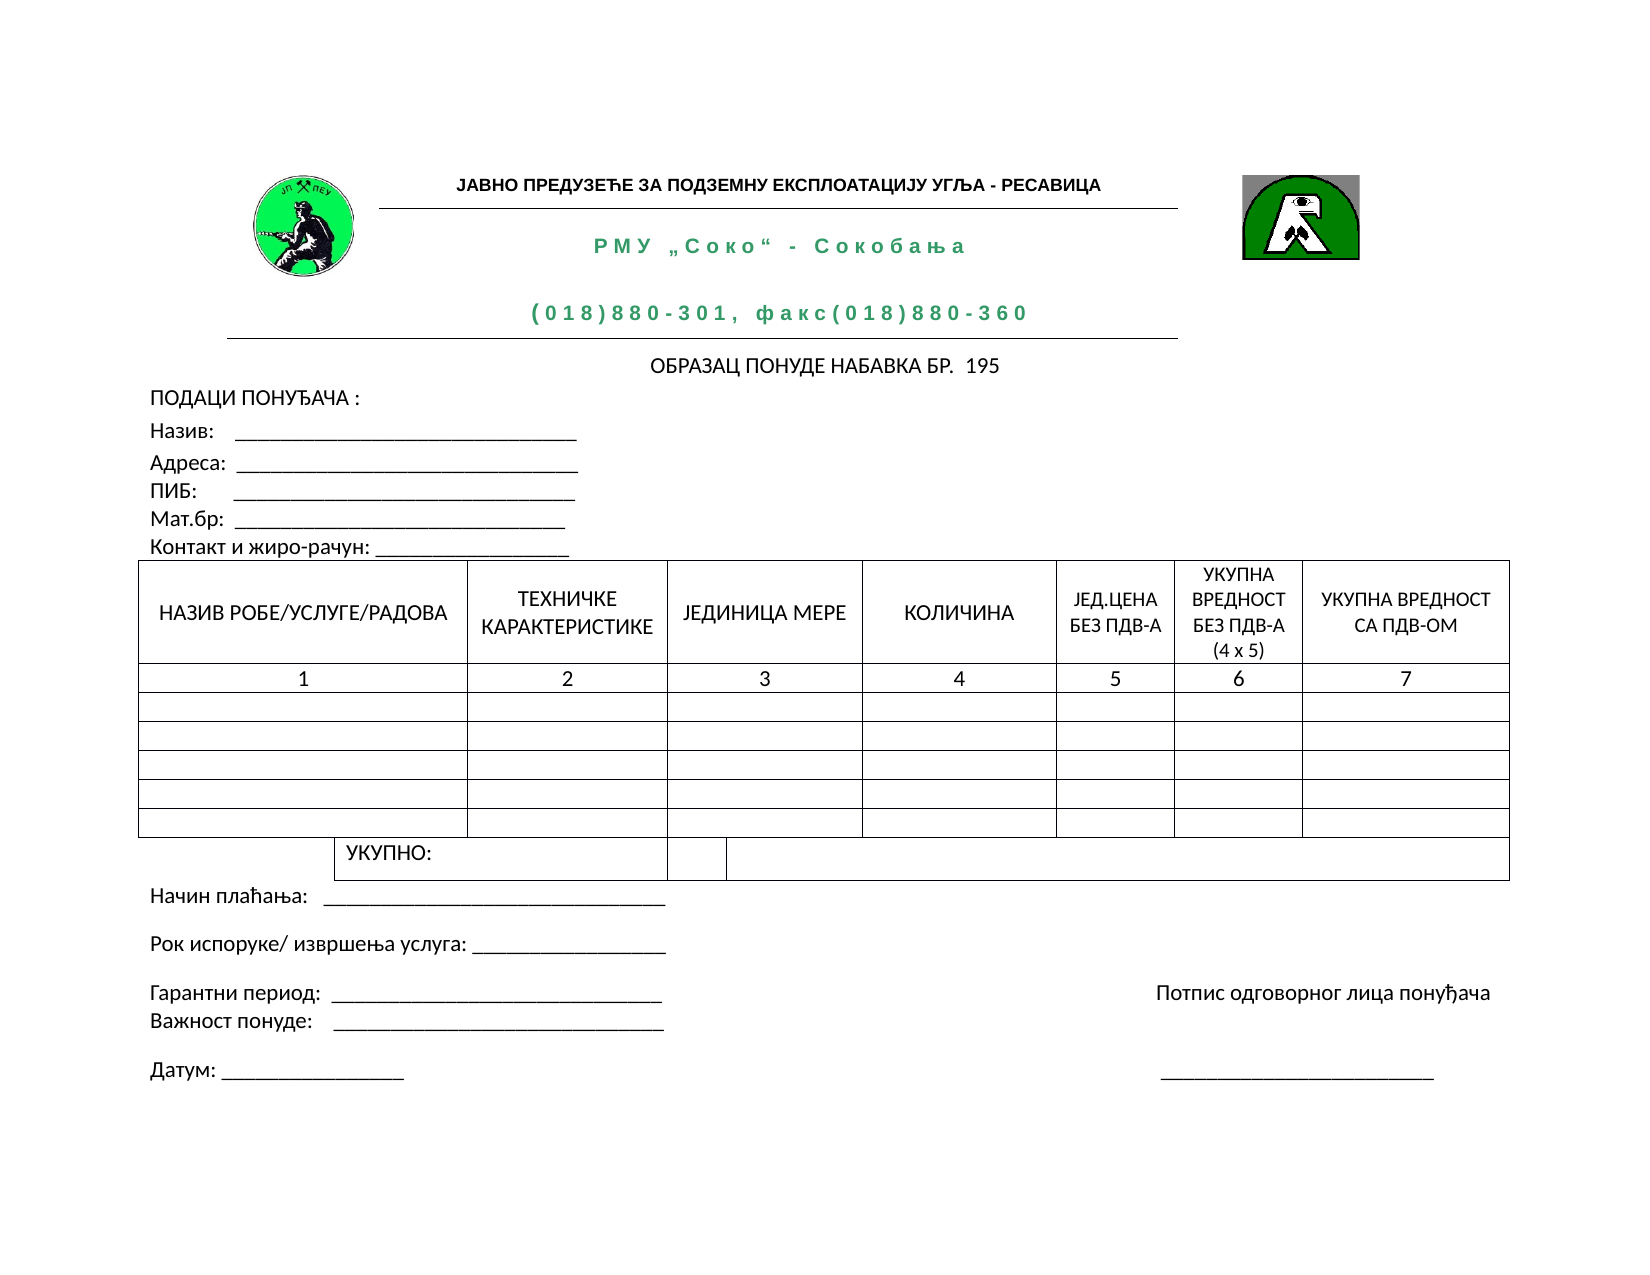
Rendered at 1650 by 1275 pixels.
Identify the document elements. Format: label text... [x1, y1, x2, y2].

table_cell УКУПНО: [335, 838, 667, 880]
table_cell [468, 693, 667, 721]
table_cell [668, 809, 862, 837]
table_cell [139, 838, 334, 880]
table_header КОЛИЧИНА [863, 561, 1056, 663]
table_cell [1057, 780, 1174, 808]
table_cell [727, 838, 1509, 880]
table_cell [668, 780, 862, 808]
table_cell [1175, 809, 1302, 837]
text Рок испоруке/ извршења услуга: _________________ [150, 929, 1500, 958]
text Гарантни период: _____________________________ Потпис одговорног лица понуђача Важност понуде: _____________________________ [150, 978, 1500, 1034]
table_header [1178, 150, 1424, 338]
table_cell [668, 693, 862, 721]
text ПОДАЦИ ПОНУЂАЧА : [150, 383, 1500, 412]
table_cell [1175, 722, 1302, 750]
table_cell [139, 693, 467, 721]
table_cell 6 [1175, 664, 1302, 692]
picture [1242, 175, 1360, 260]
text Назив: ______________________________ [150, 416, 1500, 444]
table_cell [1057, 751, 1174, 779]
table_cell [139, 809, 467, 837]
table_cell [863, 693, 1056, 721]
table_cell 1 [139, 664, 467, 692]
table_cell [1303, 722, 1509, 750]
table_cell [1303, 751, 1509, 779]
table_header ЈЕДИНИЦА МЕРЕ [668, 561, 862, 663]
table_cell 4 [863, 664, 1056, 692]
text Мат.бр: _____________________________ [150, 504, 1500, 532]
table_cell [468, 722, 667, 750]
text Адреса: ______________________________ [150, 448, 1500, 476]
table_cell 3 [668, 664, 862, 692]
table_cell РМУ „Соко“ - Сокобања (018)880-301, факс(018)880-360 [379, 209, 1178, 338]
table_cell [468, 751, 667, 779]
table_cell [1303, 809, 1509, 837]
table_cell [668, 751, 862, 779]
table_cell [1057, 722, 1174, 750]
table_cell [1175, 693, 1302, 721]
table_cell 7 [1303, 664, 1509, 692]
table_cell [668, 722, 862, 750]
table_cell [1175, 751, 1302, 779]
table_cell [668, 838, 726, 880]
table_cell [863, 751, 1056, 779]
text Начин плаћања: ______________________________ [150, 881, 1500, 909]
table_header УКУПНА ВРЕДНОСТ БЕЗ ПДВ-А (4 x 5) [1175, 561, 1302, 663]
table_header [227, 150, 379, 338]
text Датум: ________________ ________________________ [150, 1055, 1500, 1083]
table_header ЈАВНО ПРЕДУЗЕЋЕ ЗА ПОДЗЕМНУ ЕКСПЛОАТАЦИЈУ УГЉА - РЕСАВИЦА [379, 150, 1178, 208]
table_cell [863, 809, 1056, 837]
table_cell [139, 751, 467, 779]
table_header ЈЕД.ЦЕНА БЕЗ ПДВ-А [1057, 561, 1174, 663]
text Контакт и жиро-рачун: _________________ [150, 532, 1500, 560]
table_cell [468, 809, 667, 837]
table_cell [863, 722, 1056, 750]
table_cell [1303, 693, 1509, 721]
text ОБРАЗАЦ ПОНУДЕ НАБАВКА БР. 195 [150, 351, 1500, 379]
table_cell 2 [468, 664, 667, 692]
table_cell [1057, 809, 1174, 837]
text ПИБ: ______________________________ [150, 476, 1500, 504]
table_cell [863, 780, 1056, 808]
table_cell [139, 780, 467, 808]
table_header ТЕХНИЧКЕ КАРАКТЕРИСТИКЕ [468, 561, 667, 663]
table_cell [1175, 780, 1302, 808]
table_cell [139, 722, 467, 750]
table_header УКУПНА ВРЕДНОСТ СА ПДВ-ОМ [1303, 561, 1509, 663]
picture [252, 175, 354, 277]
table_cell [1057, 693, 1174, 721]
table_cell 5 [1057, 664, 1174, 692]
table_cell [468, 780, 667, 808]
table_cell [1303, 780, 1509, 808]
table_header НАЗИВ РОБЕ/УСЛУГЕ/РАДОВА [139, 561, 467, 663]
